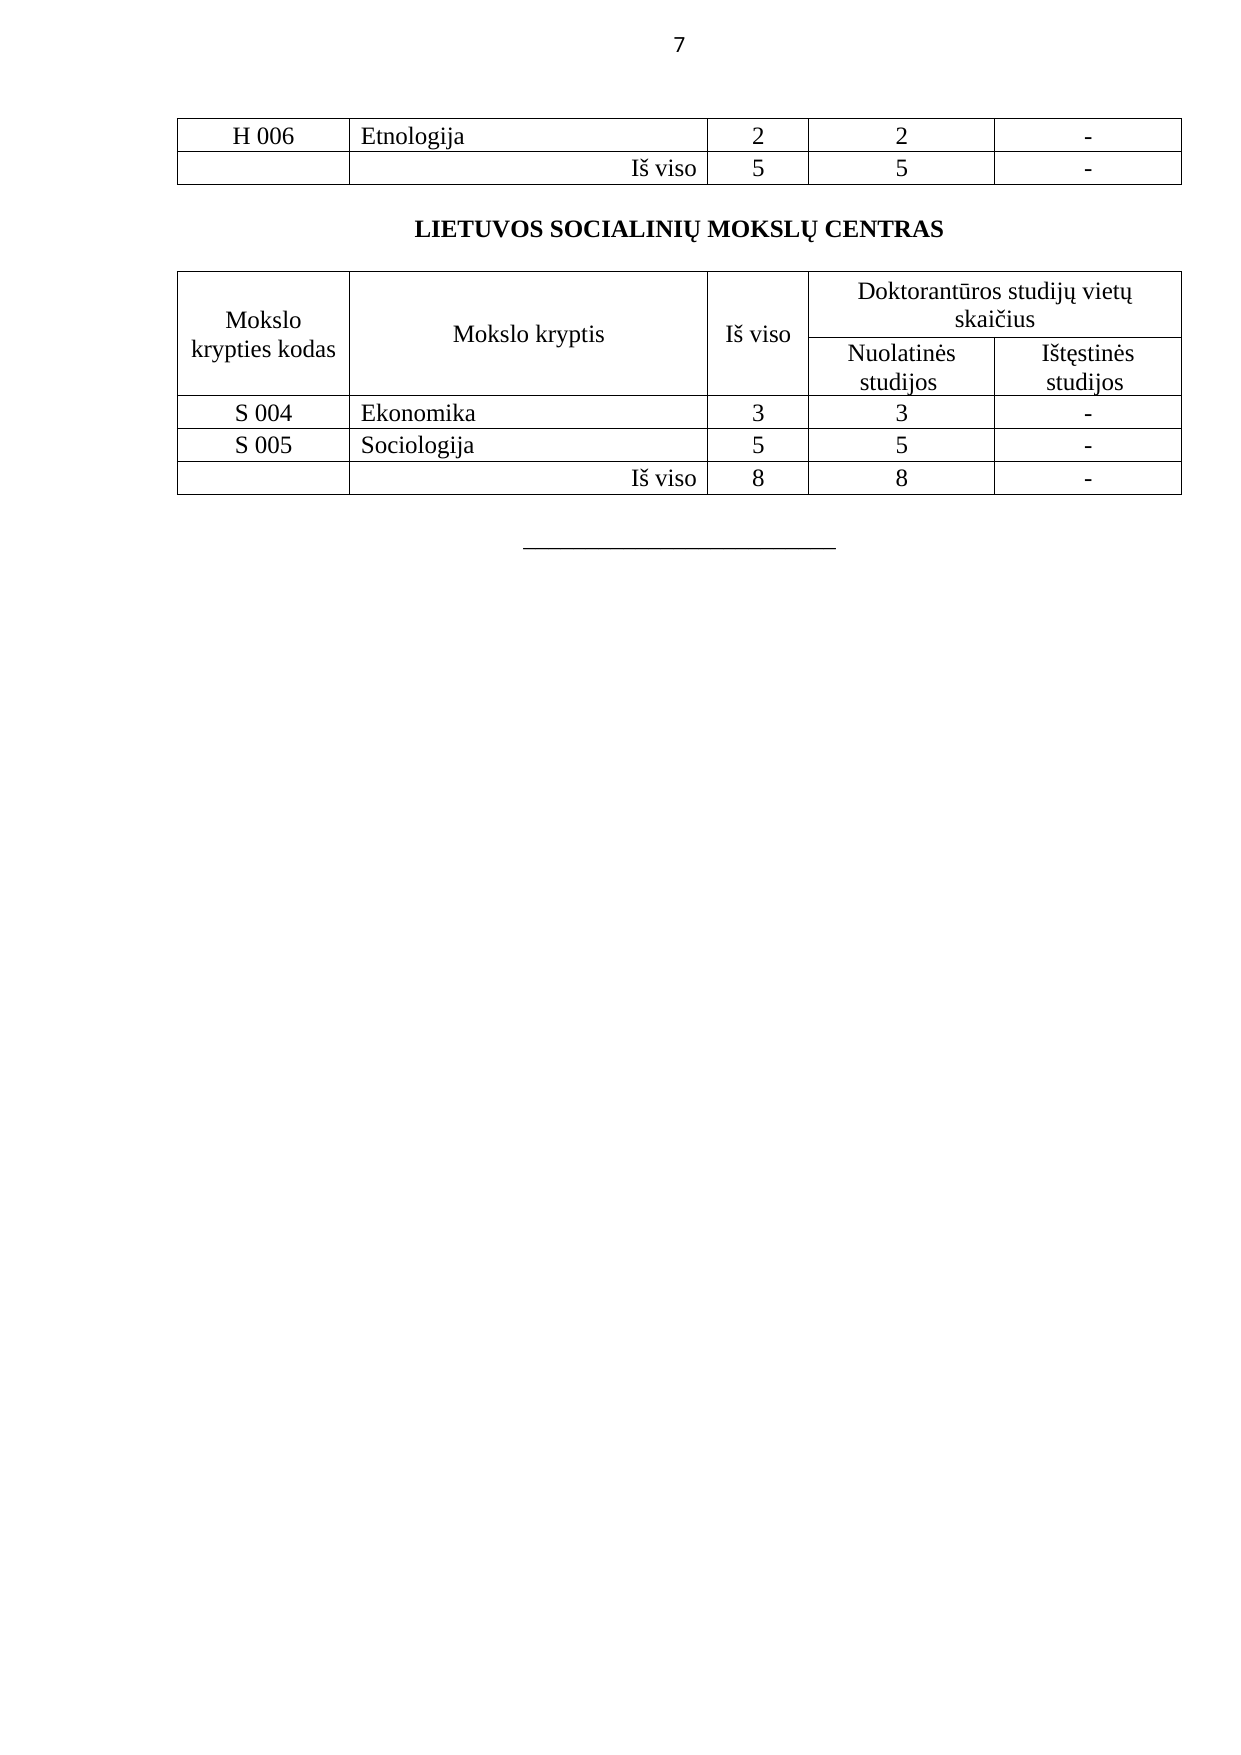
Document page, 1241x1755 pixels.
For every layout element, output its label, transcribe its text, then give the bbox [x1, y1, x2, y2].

table_header Mokslo krypties kodas [178, 272, 349, 395]
table_cell - [995, 429, 1181, 461]
table_header Iš viso [708, 272, 808, 395]
table_cell Etnologija [350, 119, 707, 151]
table_cell 5 [809, 429, 994, 461]
table_cell Ištęstinės studijos [995, 338, 1181, 395]
table_cell 2 [809, 119, 994, 151]
table_cell 8 [708, 462, 808, 494]
table_cell H 006 [178, 119, 349, 151]
table_cell Iš viso [350, 462, 707, 494]
table_cell 5 [809, 152, 994, 184]
table_cell S 005 [178, 429, 349, 461]
table_cell - [995, 462, 1181, 494]
table_header Doktorantūros studijų vietų skaičius [809, 272, 1181, 337]
table_cell Ekonomika [350, 396, 707, 428]
table_cell Iš viso [350, 152, 707, 184]
table_header Mokslo kryptis [350, 272, 707, 395]
table_cell - [995, 152, 1181, 184]
table_cell 3 [809, 396, 994, 428]
text _________________________ [177, 523, 1181, 552]
table_cell [178, 462, 349, 494]
table_cell 5 [708, 152, 808, 184]
table_cell 5 [708, 429, 808, 461]
table_cell - [995, 119, 1181, 151]
table_cell [178, 152, 349, 184]
table_cell S 004 [178, 396, 349, 428]
table_cell Sociologija [350, 429, 707, 461]
table_cell Nuolatinės studijos [809, 338, 994, 395]
table_cell 8 [809, 462, 994, 494]
table_cell 3 [708, 396, 808, 428]
table_cell 2 [708, 119, 808, 151]
text LIETUVOS SOCIALINIŲ MOKSLŲ CENTRAS [177, 214, 1181, 242]
table_cell - [995, 396, 1181, 428]
